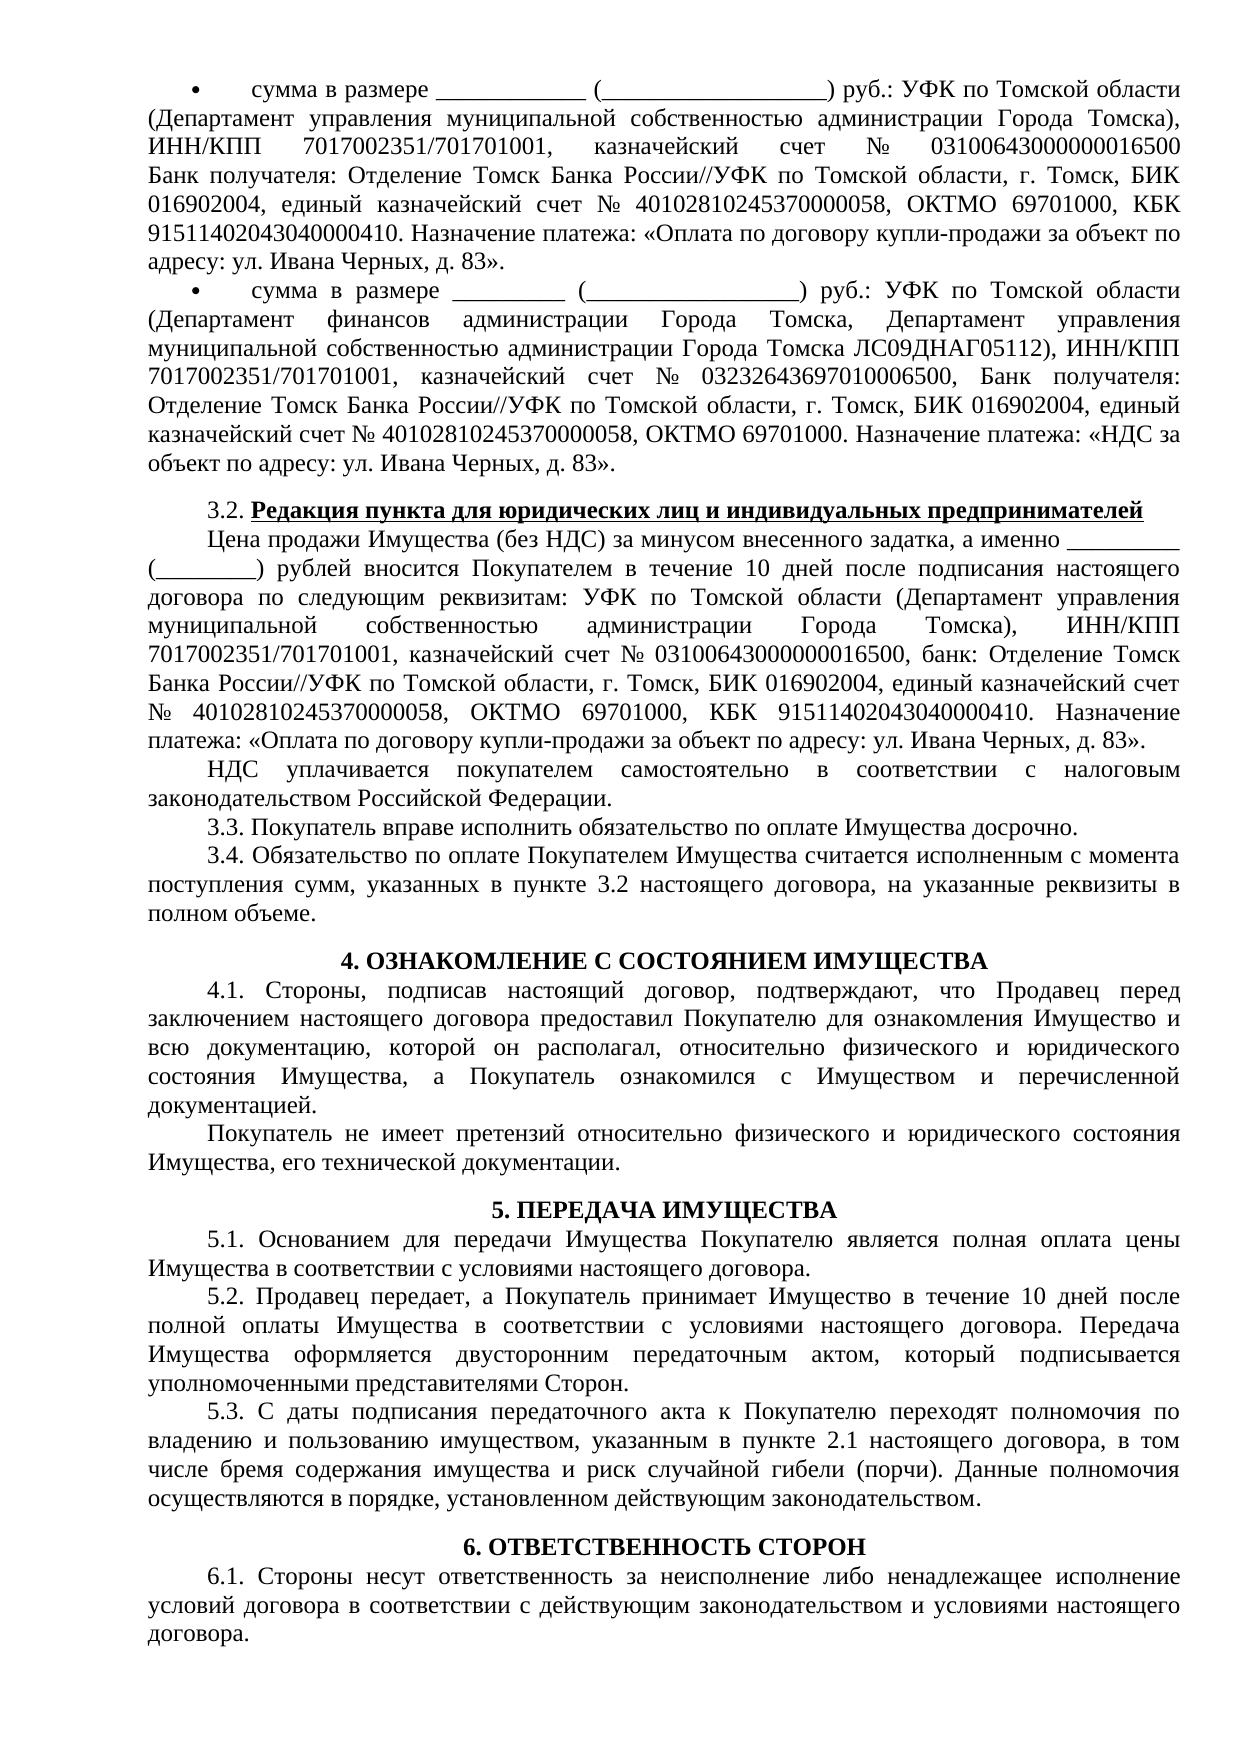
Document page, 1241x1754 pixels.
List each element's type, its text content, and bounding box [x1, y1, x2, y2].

text 5. ПЕРЕДАЧА ИМУЩЕСТВА [148, 1195, 1181, 1224]
text НДС уплачивается покупателем самостоятельно в соответствии с налоговым законодательством Российской Федерации. [148, 754, 1181, 812]
text 3.4. Обязательство по оплате Покупателем Имущества считается исполненным с момента поступления сумм, указанных в пункте 3.2 настоящего договора, на указанные реквизиты в полном объеме. [148, 841, 1181, 927]
text 5.1. Основанием для передачи Имущества Покупателю является полная оплата цены Имущества в соответствии с условиями настоящего договора. [148, 1224, 1181, 1281]
text 4. ОЗНАКОМЛЕНИЕ С СОСТОЯНИЕМ ИМУЩЕСТВА [148, 946, 1181, 975]
text 5.3. С даты подписания передаточного акта к Покупателю переходят полномочия по владению и пользованию имуществом, указанным в пункте 2.1 настоящего договора, в том числе бремя содержания имущества и риск случайной гибели (порчи). Данные полномочия осуществляются в порядке, установленном действующим законодательством. [148, 1396, 1181, 1513]
text 6. ОТВЕТСТВЕННОСТЬ СТОРОН [148, 1532, 1181, 1561]
text 3.3. Покупатель вправе исполнить обязательство по оплате Имущества досрочно. [148, 812, 1181, 841]
text 6.1. Стороны несут ответственность за неисполнение либо ненадлежащее исполнение условий договора в соответствии с действующим законодательством и условиями настоящего договора. [148, 1561, 1181, 1647]
list сумма в размере ____________ (__________________) руб.: УФК по Томской области (Департамент управления муниципальной собственностью администрации Города Томска), ИНН/КПП 7017002351/701701001, казначейский счет № 03100643000000016500 Банк получателя: Отделение Томск Банка России//УФК по Томской области, г. Томск, БИК 016902004, единый казначейский счет № 40102810245370000058, ОКТМО 69701000, КБК 91511402043040000410. Назначение платежа: «Оплата по договору купли-продажи за объект по адресу: ул. Ивана Черных, д. 83». [148, 74, 1181, 275]
text 4.1. Стороны, подписав настоящий договор, подтверждают, что Продавец перед заключением настоящего договора предоставил Покупателю для ознакомления Имущество и всю документацию, которой он располагал, относительно физического и юридического состояния Имущества, а Покупатель ознакомился с Имуществом и перечисленной документацией. [148, 975, 1181, 1118]
text Покупатель не имеет претензий относительно физического и юридического состояния Имущества, его технической документации. [148, 1118, 1181, 1176]
text 5.2. Продавец передает, а Покупатель принимает Имущество в течение 10 дней после полной оплаты Имущества в соответствии с условиями настоящего договора. Передача Имущества оформляется двусторонним передаточным актом, который подписывается уполномоченными представителями Сторон. [148, 1281, 1181, 1396]
text 3.2. Редакция пункта для юридических лиц и индивидуальных предпринимателей [148, 496, 1181, 524]
text Цена продажи Имущества (без НДС) за минусом внесенного задатка, а именно _________ (________) рублей вносится Покупателем в течение 10 дней после подписания настоящего договора по следующим реквизитам: УФК по Томской области (Департамент управления муниципальной собственностью администрации Города Томска), ИНН/КПП 7017002351/701701001, казначейский счет № 03100643000000016500, банк: Отделение Томск Банка России//УФК по Томской области, г. Томск, БИК 016902004, единый казначейский счет № 40102810245370000058, ОКТМО 69701000, КБК 91511402043040000410. Назначение платежа: «Оплата по договору купли-продажи за объект по адресу: ул. Ивана Черных, д. 83». [148, 524, 1181, 754]
list сумма в размере _________ (_________________) руб.: УФК по Томской области (Департамент финансов администрации Города Томска, Департамент управления муниципальной собственностью администрации Города Томска ЛС09ДНАГ05112), ИНН/КПП 7017002351/701701001, казначейский счет № 03232643697010006500, Банк получателя: Отделение Томск Банка России//УФК по Томской области, г. Томск, БИК 016902004, единый казначейский счет № 40102810245370000058, ОКТМО 69701000. Назначение платежа: «НДС за объект по адресу: ул. Ивана Черных, д. 83». [148, 275, 1181, 476]
